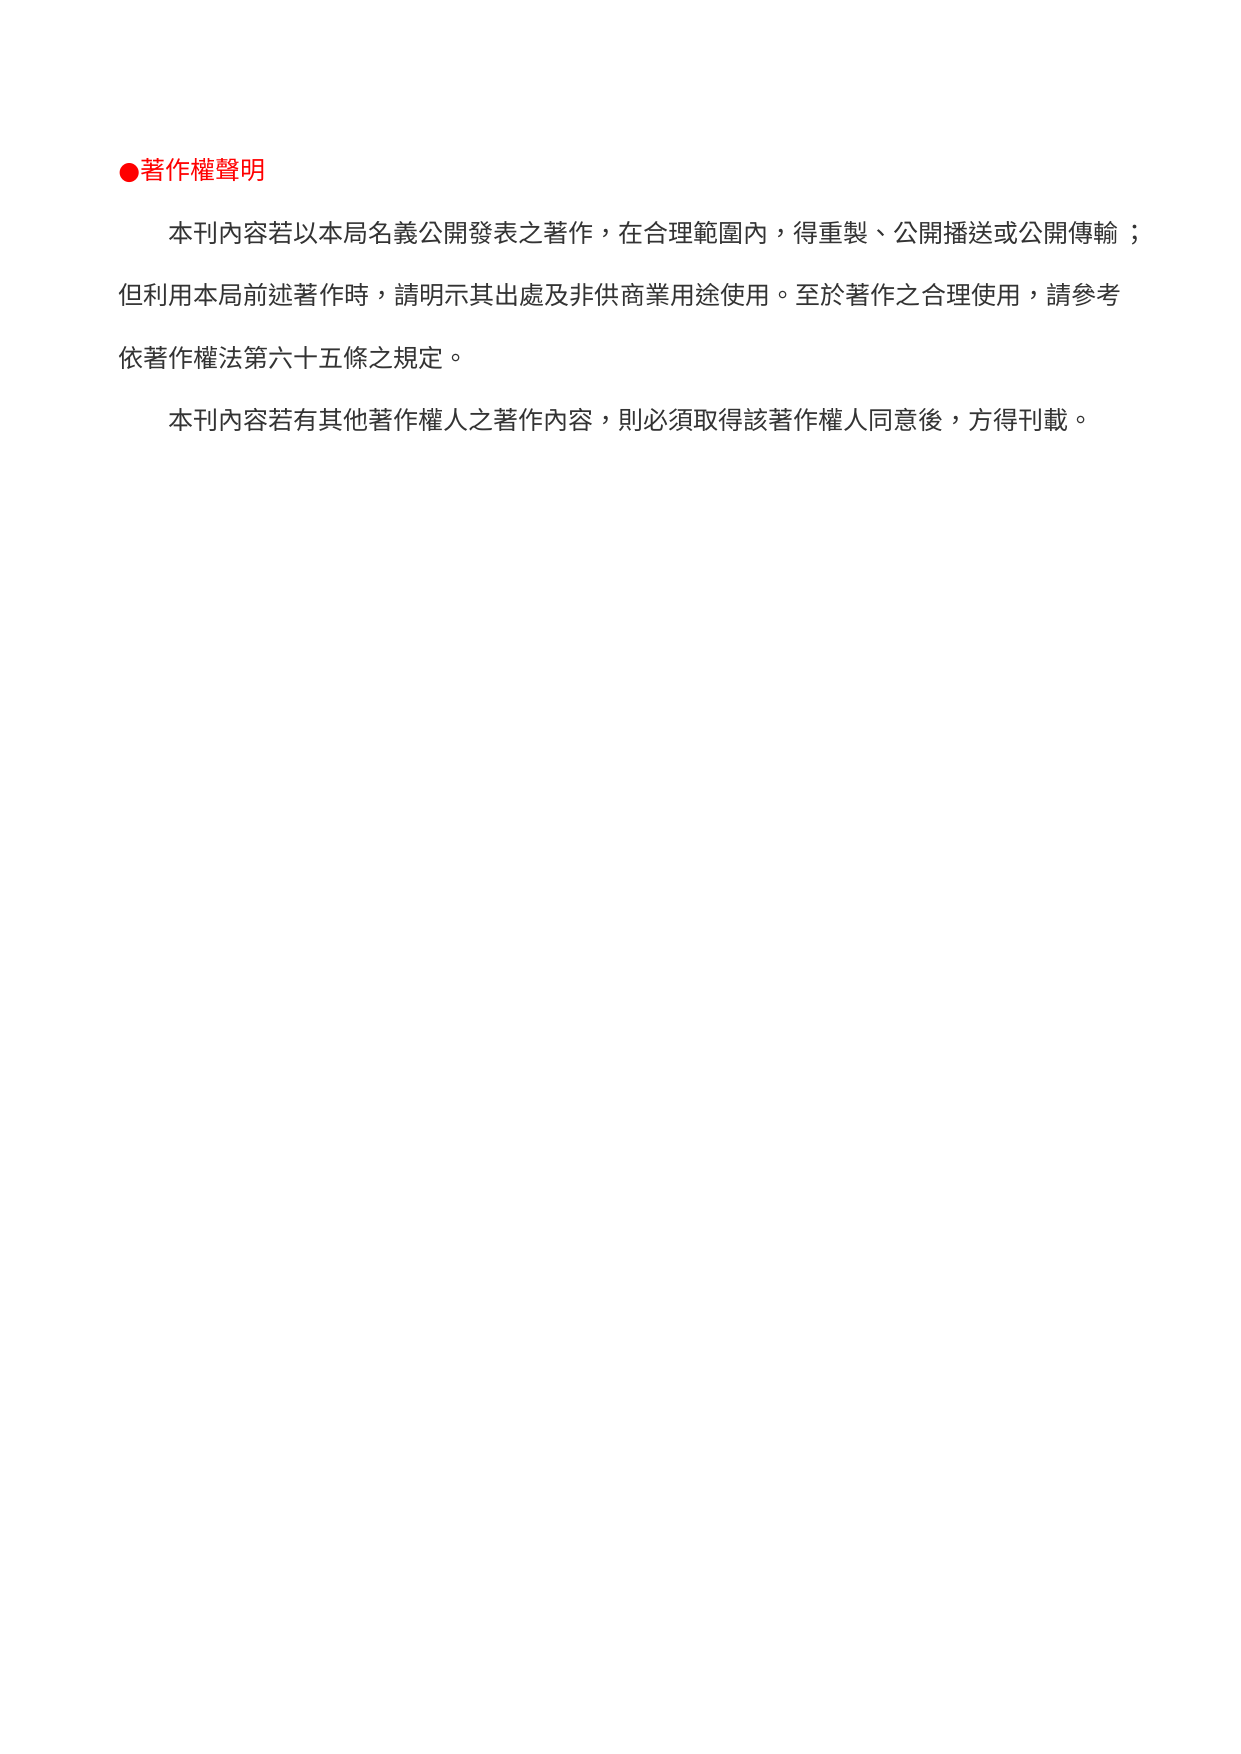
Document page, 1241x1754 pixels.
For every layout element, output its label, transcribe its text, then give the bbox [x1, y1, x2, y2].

text ●著作權聲明 [118, 127, 1122, 189]
text 本刊內容若以本局名義公開發表之著作，在合理範圍內，得重製、公開播送或公開傳輸；但利用本局前述著作時，請明示其出處及非供商業用途使用。至於著作之合理使用，請參考依著作權法第六十五條之規定。 [118, 189, 1122, 377]
text 本刊內容若有其他著作權人之著作內容，則必須取得該著作權人同意後，方得刊載。 [118, 377, 1122, 439]
